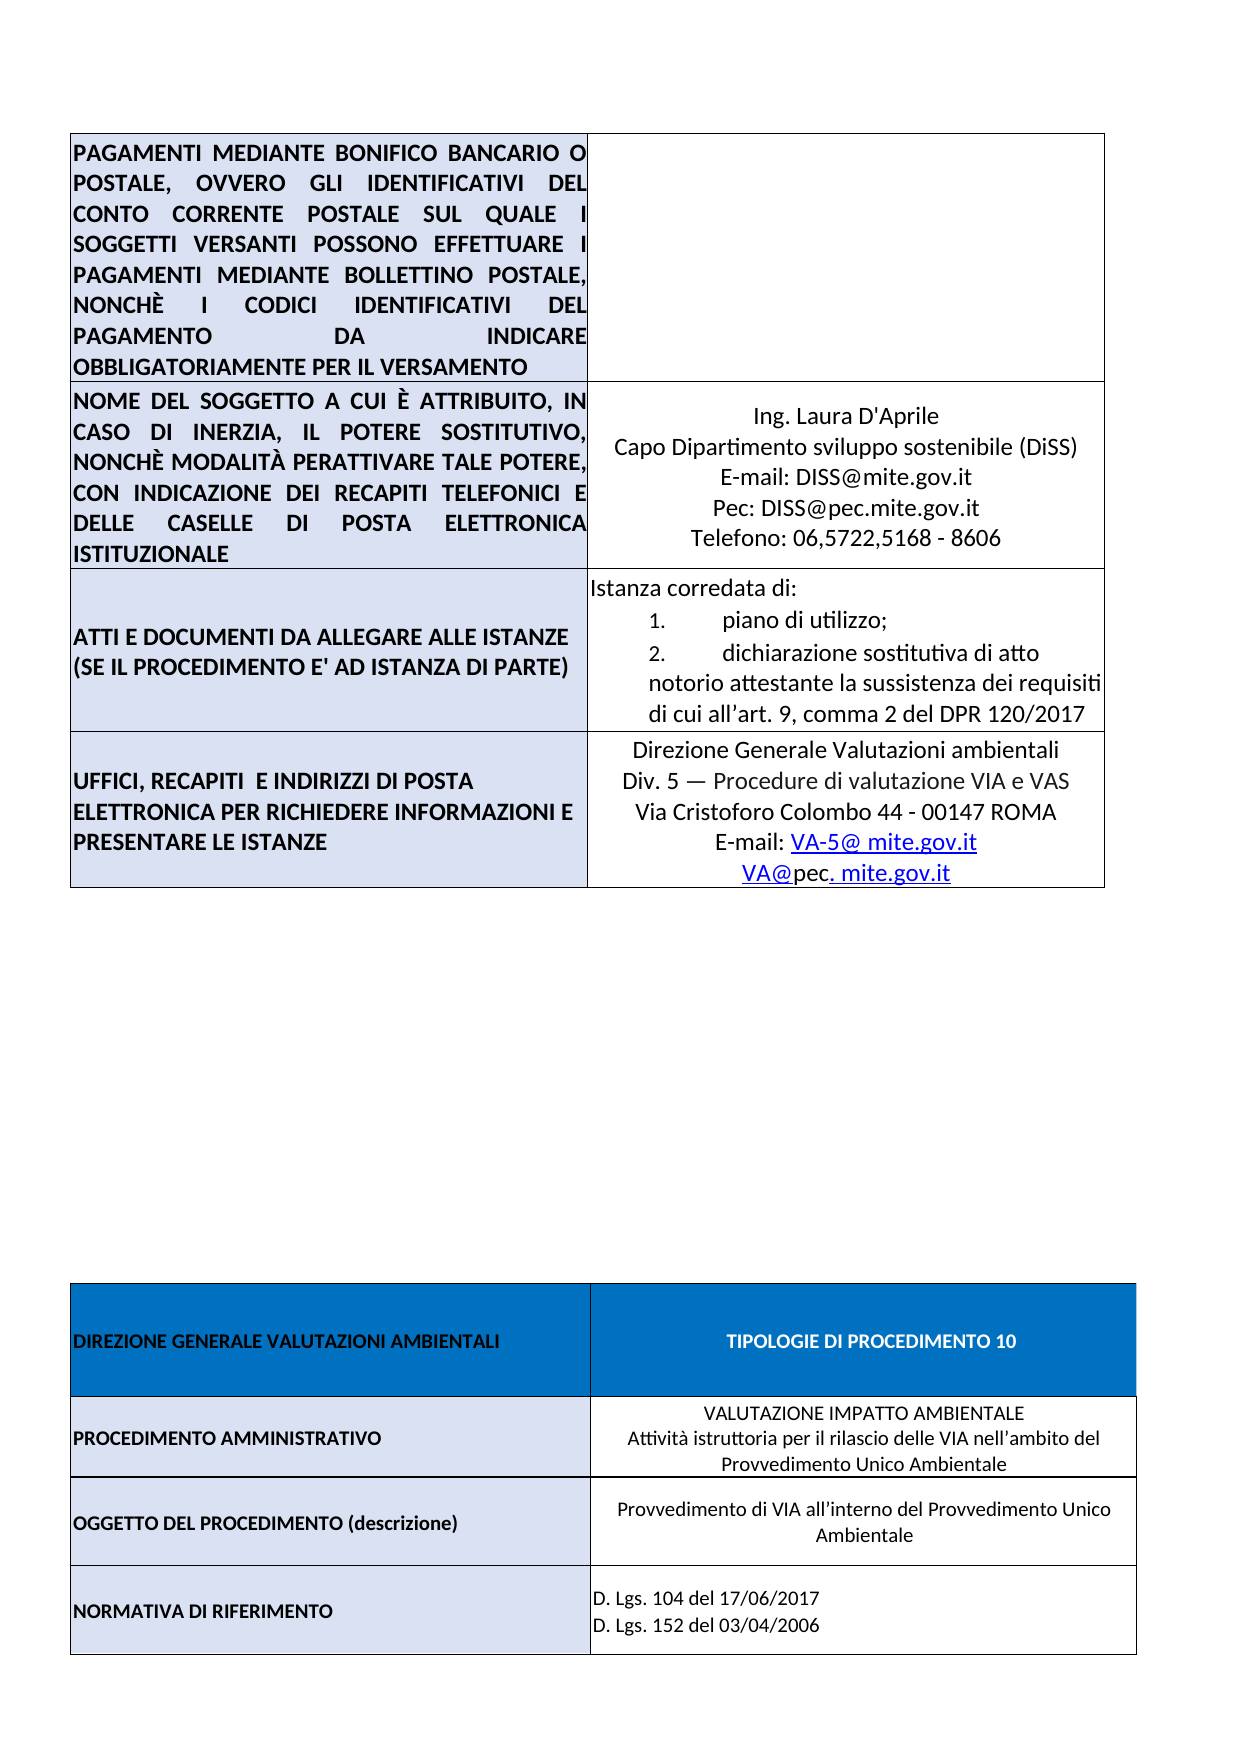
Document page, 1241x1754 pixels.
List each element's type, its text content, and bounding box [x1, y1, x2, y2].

table_cell Provvedimento di VIA all’interno del Provvedimento Unico Ambientale [591, 1478, 1136, 1565]
table_cell PROCEDIMENTO AMMINISTRATIVO [71, 1397, 590, 1476]
table_cell UFFICI, RECAPITI E INDIRIZZI DI POSTA ELETTRONICA PER RICHIEDERE INFORMAZIONI E PRESENTARE LE ISTANZE [71, 732, 587, 887]
table_header TIPOLOGIE DI PROCEDIMENTO 10 [591, 1284, 1136, 1396]
table_cell OGGETTO DEL PROCEDIMENTO (descrizione) [71, 1478, 590, 1565]
table_cell D. Lgs. 104 del 17/06/2017 D. Lgs. 152 del 03/04/2006 [591, 1566, 1136, 1653]
table_cell NOME DEL SOGGETTO A CUI È ATTRIBUITO, IN CASO DI INERZIA, IL POTERE SOSTITUTIVO, NONCHÈ MODALITÀ PERATTIVARE TALE POTERE, CON INDICAZIONE DEI RECAPITI TELEFONICI E DELLE CASELLE DI POSTA ELETTRONICA ISTITUZIONALE [71, 382, 587, 568]
table_cell Istanza corredata di: piano di utilizzo; dichiarazione sostitutiva di atto notorio attestante la sussistenza dei requisiti di cui all’art. 9, comma 2 del DPR 120/2017 [588, 569, 1104, 731]
table_cell NORMATIVA DI RIFERIMENTO [71, 1566, 590, 1653]
table_cell PAGAMENTI MEDIANTE BONIFICO BANCARIO O POSTALE, OVVERO GLI IDENTIFICATIVI DEL CONTO CORRENTE POSTALE SUL QUALE I SOGGETTI VERSANTI POSSONO EFFETTUARE I PAGAMENTI MEDIANTE BOLLETTINO POSTALE, NONCHÈ I CODICI IDENTIFICATIVI DEL PAGAMENTO DA INDICARE OBBLIGATORIAMENTE PER IL VERSAMENTO [71, 134, 587, 381]
table_cell Direzione Generale Valutazioni ambientali Div. 5 — Procedure di valutazione VIA e VAS Via Cristoforo Colombo 44 - 00147 ROMA E-mail: VA-5@ mite.gov.it VA@pec. mite.gov.it [588, 732, 1104, 887]
table_cell VALUTAZIONE IMPATTO AMBIENTALE Attività istruttoria per il rilascio delle VIA nell’ambito del Provvedimento Unico Ambientale [591, 1397, 1136, 1476]
table_cell Ing. Laura D'Aprile Capo Dipartimento sviluppo sostenibile (DiSS) E-mail: DISS@mite.gov.it Pec: DISS@pec.mite.gov.it Telefono: 06,5722,5168 - 8606 [588, 382, 1104, 568]
table_header DIREZIONE GENERALE VALUTAZIONI AMBIENTALI [71, 1284, 590, 1396]
table_cell [588, 134, 1104, 381]
table_cell ATTI E DOCUMENTI DA ALLEGARE ALLE ISTANZE (SE IL PROCEDIMENTO E' AD ISTANZA DI PARTE) [71, 569, 587, 731]
